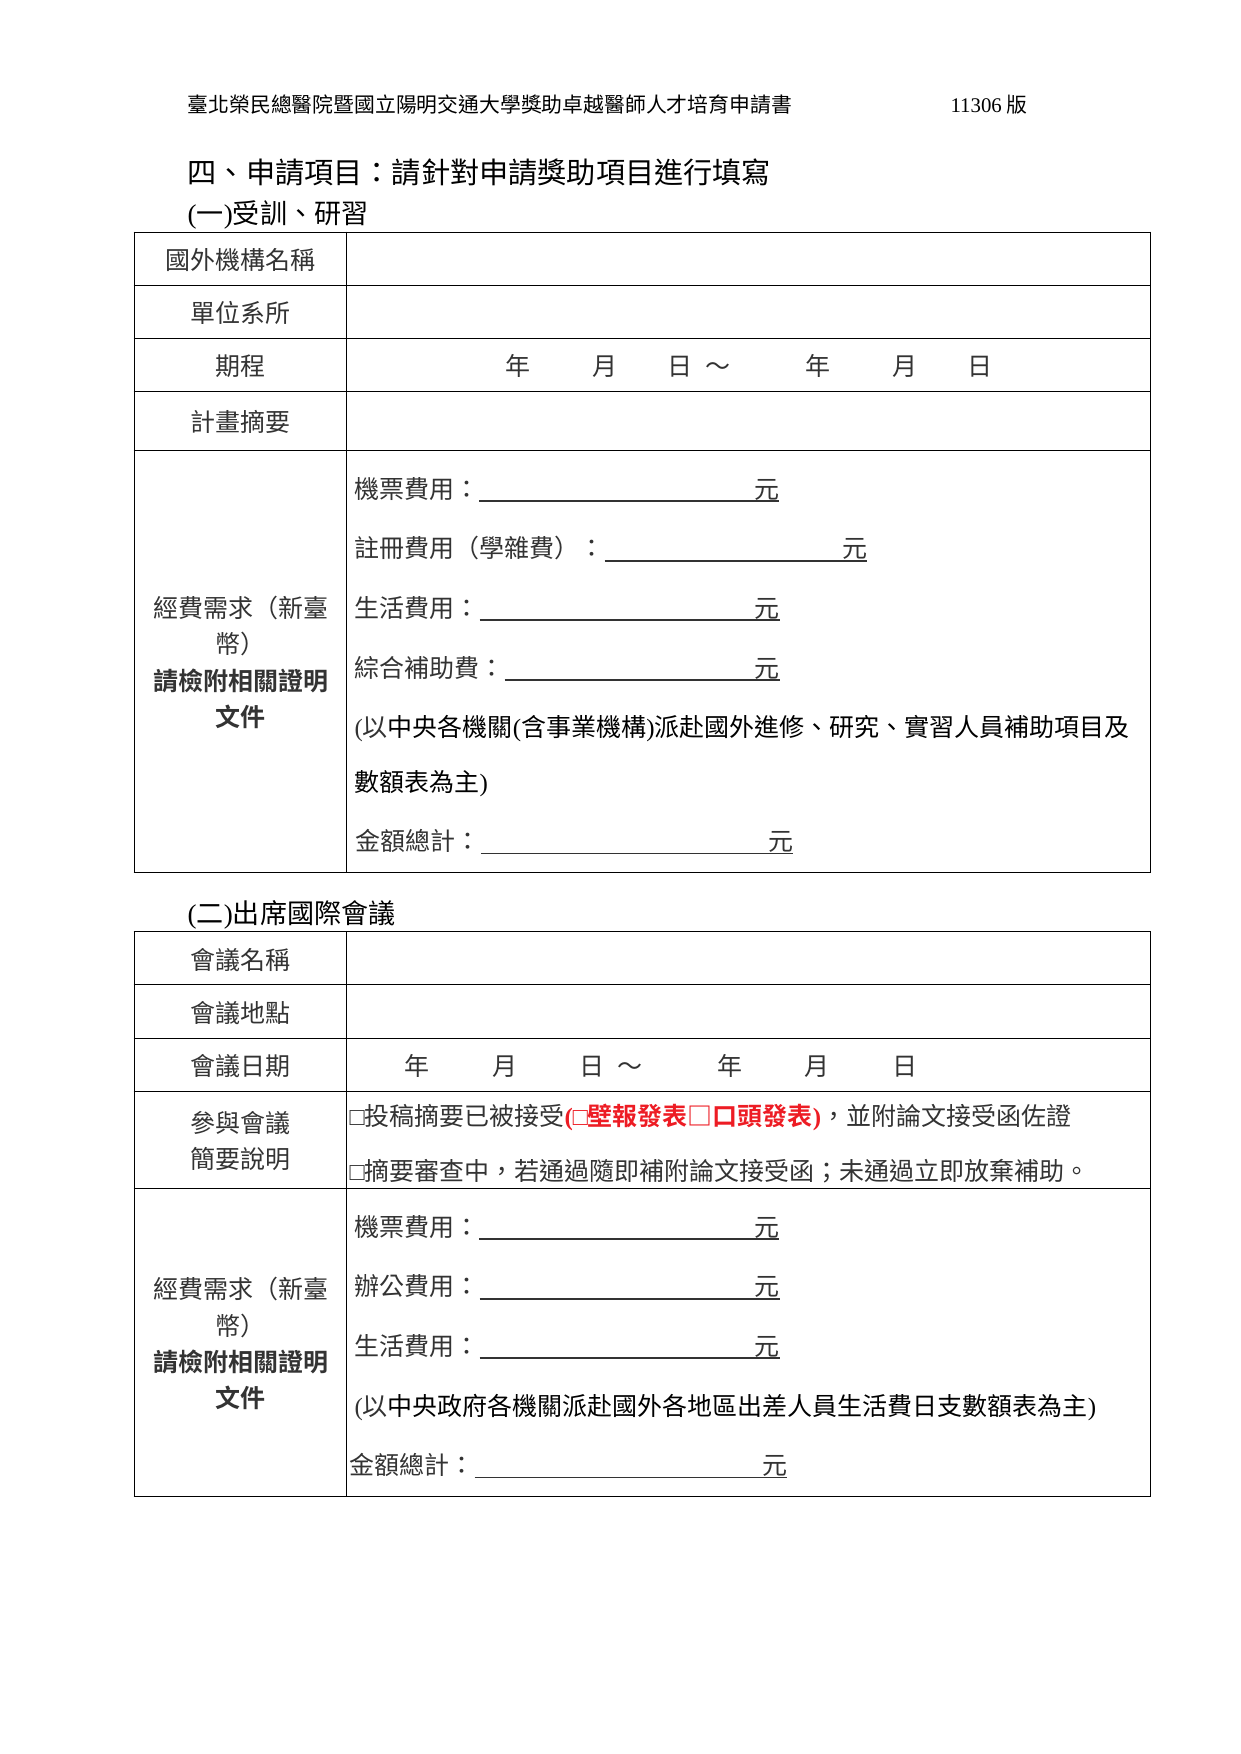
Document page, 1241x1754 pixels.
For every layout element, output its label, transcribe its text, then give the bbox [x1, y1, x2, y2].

table_cell 參與會議 簡要說明 [135, 1092, 346, 1187]
table_cell 期程 [135, 339, 346, 391]
table_cell 機票費用： 元 註冊費用（學雜費）： 元 生活費用： 元 綜合補助費： 元 (以中央各機關(含事業機構)派赴國外進修、研究、實習人員補助項目及數額表為主) 金額總計： 元 [347, 451, 1150, 872]
table_header 會議名稱 [135, 932, 346, 984]
text 四、申請項目：請針對申請獎助項目進行填寫 [187, 150, 1053, 192]
table_cell 會議地點 [135, 985, 346, 1037]
table_cell [347, 392, 1150, 449]
table_cell [347, 286, 1150, 338]
table_cell 計畫摘要 [135, 392, 346, 449]
table_cell 經費需求（新臺幣） 請檢附相關證明文件 [135, 451, 346, 872]
table_cell 會議日期 [135, 1039, 346, 1091]
table_header [347, 932, 1150, 984]
table_header [347, 233, 1150, 285]
table_header 國外機構名稱 [135, 233, 346, 285]
text (二)出席國際會議 [187, 892, 1053, 931]
table_cell [347, 985, 1150, 1037]
table_cell □投稿摘要已被接受(□壁報發表□口頭發表)，並附論文接受函佐證 □摘要審查中，若通過隨即補附論文接受函；未通過立即放棄補助。 [347, 1092, 1150, 1187]
table_cell 單位系所 [135, 286, 346, 338]
table_cell 經費需求（新臺幣） 請檢附相關證明文件 [135, 1189, 346, 1496]
text (一)受訓、研習 [187, 192, 1053, 232]
table_cell 機票費用： 元 辦公費用： 元 生活費用： 元 (以中央政府各機關派赴國外各地區出差人員生活費日支數額表為主) 金額總計： 元 [347, 1189, 1150, 1496]
table_cell 年 月 日 ～ 年 月 日 [347, 339, 1150, 391]
table_cell 年 月 日 ～ 年 月 日 [347, 1039, 1150, 1091]
